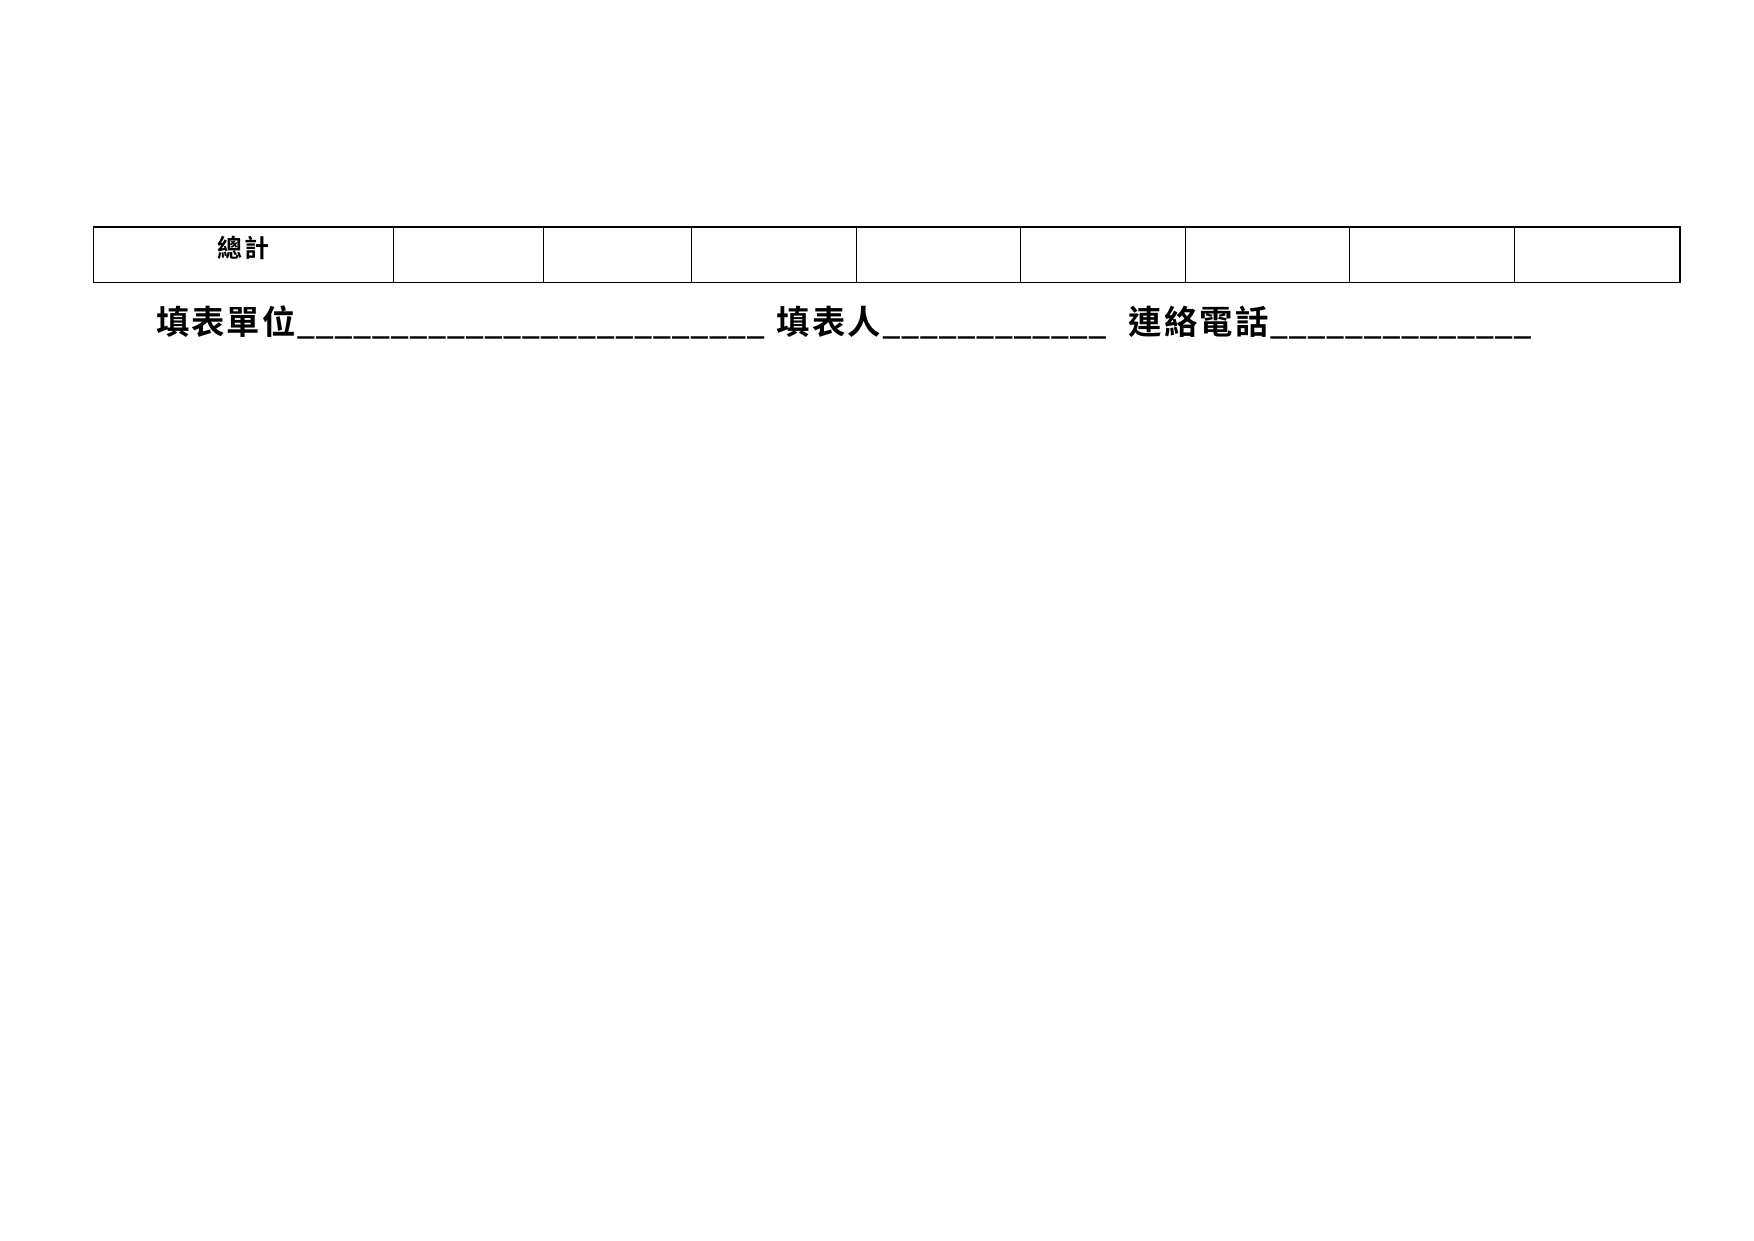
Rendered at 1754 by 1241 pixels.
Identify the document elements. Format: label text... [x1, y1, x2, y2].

table_cell [394, 228, 543, 282]
table_cell [692, 228, 856, 282]
table_cell [1186, 228, 1349, 282]
text 填表單位_________________________ 填表人____________ 連絡電話______________ [156, 283, 1604, 358]
table_cell [544, 228, 691, 282]
table_cell 總計 [94, 228, 393, 282]
table_cell [857, 228, 1020, 282]
table_cell [1515, 228, 1679, 282]
table_cell [1350, 228, 1514, 282]
table_cell [1021, 228, 1185, 282]
